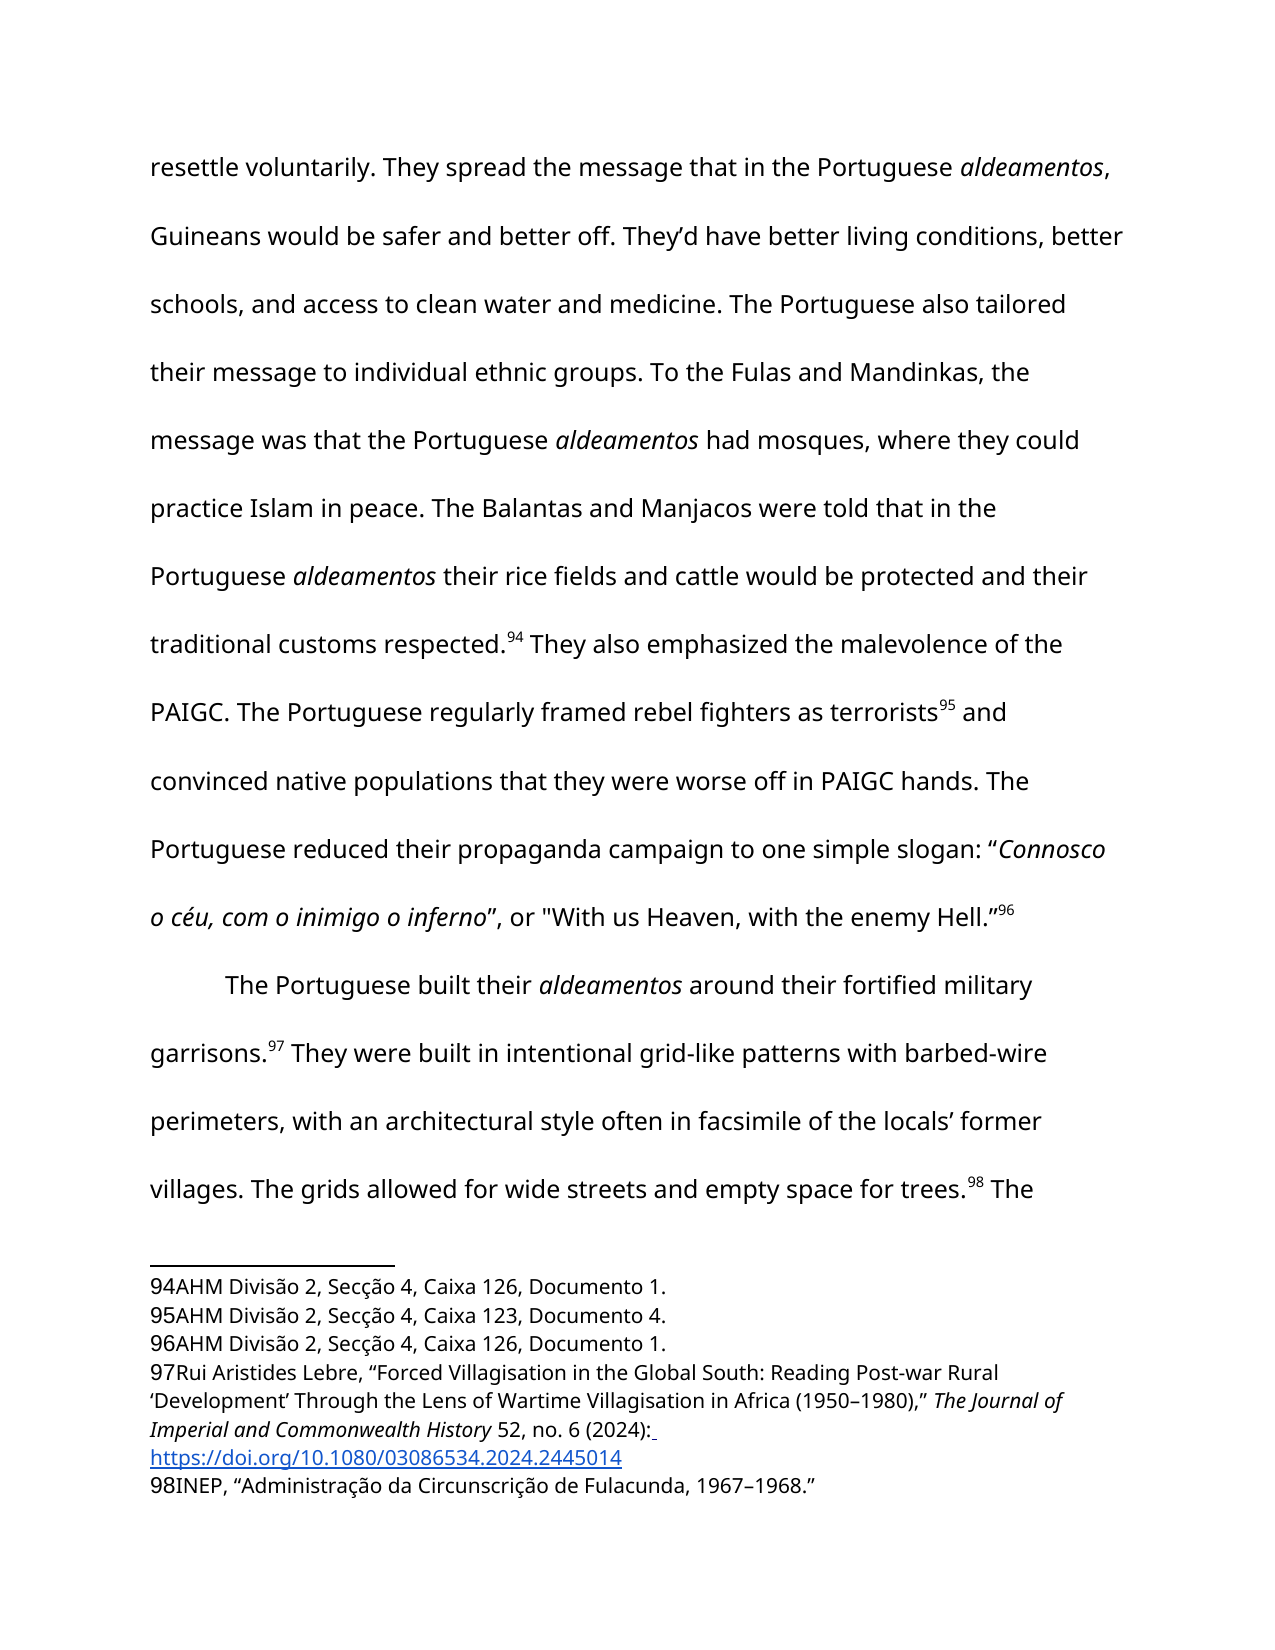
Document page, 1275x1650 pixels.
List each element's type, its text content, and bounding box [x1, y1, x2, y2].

text AHM Divisão 2, Secção 4, Caixa 126, Documento 1. [150, 1329, 1125, 1358]
text The Portuguese built their aldeamentos around their fortified military garrisons. They were built in intentional grid-like patterns with barbed-wire perimeters, with an architectural style often in facsimile of the locals’ former villages. The grids allowed for wide streets and empty space for trees. The buildings were usually constructed of adobe walls and thatch or zinc roofing. Buildings for the soldiers like barracks and mess halls were easily distinguishable from residential buildings for locals. Colonial buildings were long and rectangular, constructed of sturdier materials like concrete and metal. The buildings in which locals lived were square and constructed of more natural materials like adobe or reeds. The blocks for these structures typically measured 0.20 × 0.20 × 0.40 meters and were relatively quick to build, requiring the adobe to dry in the sun for only two days. The habitation structures did not contain bathrooms, despite the Portuguese insistence on sanitation. [150, 967, 1125, 1206]
text INEP, “Administração da Circunscrição de Fulacunda, 1967–1968.” [150, 1472, 1125, 1500]
text AHM Divisão 2, Secção 4, Caixa 126, Documento 1. [150, 1272, 1125, 1301]
text resettle voluntarily. They spread the message that in the Portuguese aldeamentos, Guineans would be safer and better off. They’d have better living conditions, better schools, and access to clean water and medicine. The Portuguese also tailored their message to individual ethnic groups. To the Fulas and Mandinkas, the message was that the Portuguese aldeamentos had mosques, where they could practice Islam in peace. The Balantas and Manjacos were told that in the Portuguese aldeamentos their rice fields and cattle would be protected and their traditional customs respected. They also emphasized the malevolence of the PAIGC. The Portuguese regularly framed rebel fighters as terrorists and convinced native populations that they were worse off in PAIGC hands. The Portuguese reduced their propaganda campaign to one simple slogan: “Connosco o céu, com o inimigo o inferno”, or "With us Heaven, with the enemy Hell.” [150, 150, 1125, 933]
text AHM Divisão 2, Secção 4, Caixa 123, Documento 4. [150, 1301, 1125, 1329]
text Rui Aristides Lebre, “Forced Villagisation in the Global South: Reading Post-war Rural ‘Development’ Through the Lens of Wartime Villagisation in Africa (1950–1980),” The Journal of Imperial and Commonwealth History 52, no. 6 (2024): https://doi.org/10.1080/03086534.2024.2445014 [150, 1358, 1125, 1472]
